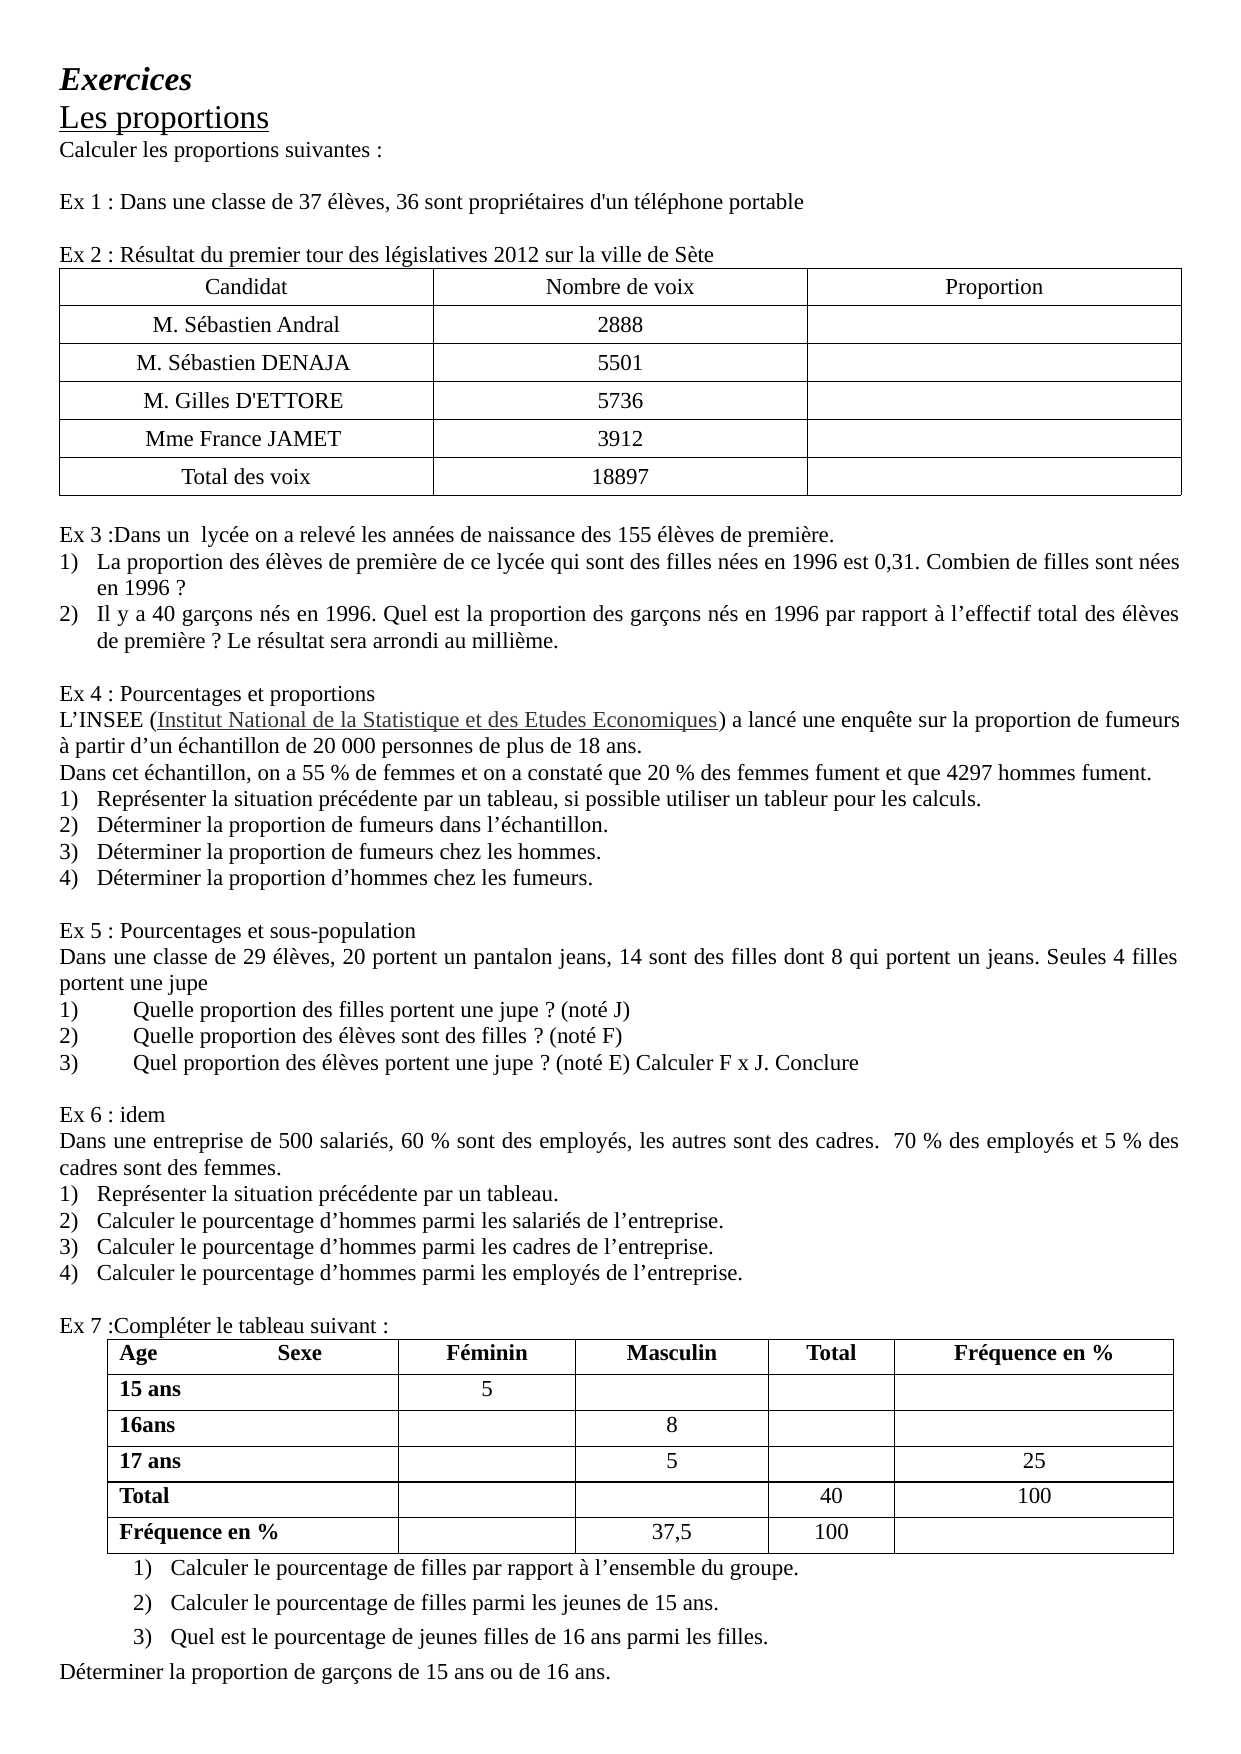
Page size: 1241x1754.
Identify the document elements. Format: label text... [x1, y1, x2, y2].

table_header Féminin [399, 1340, 575, 1374]
list Représenter la situation précédente par un tableau, si possible utiliser un tableur pour les calculs. [59, 785, 1181, 811]
table_header Nombre de voix [434, 269, 807, 305]
table_header Proportion [808, 269, 1181, 305]
table_cell 100 [769, 1518, 894, 1553]
list Déterminer la proportion d’hommes chez les fumeurs. [59, 864, 1181, 890]
table_cell M. Sébastien DENAJA [60, 344, 433, 381]
table_cell 2888 [434, 306, 807, 343]
table_header Age Sexe [108, 1340, 398, 1374]
list Calculer le pourcentage d’hommes parmi les salariés de l’entreprise. [59, 1207, 1181, 1233]
table_header Masculin [576, 1340, 768, 1374]
table_cell [808, 306, 1181, 343]
text Calculer les proportions suivantes : [59, 136, 1181, 162]
table_cell [576, 1483, 768, 1517]
table_cell [769, 1375, 894, 1410]
table_cell [399, 1518, 575, 1553]
table_cell 5736 [434, 382, 807, 419]
table_cell 3912 [434, 420, 807, 457]
text L’INSEE (Institut National de la Statistique et des Etudes Economiques) a lancé une enquête sur la proportion de fumeurs à partir d’un échantillon de 20 000 personnes de plus de 18 ans. [59, 706, 1181, 759]
table_cell [895, 1518, 1173, 1553]
text 1) Quelle proportion des filles portent une jupe ? (noté J) [59, 996, 1181, 1022]
table_cell 5 [576, 1447, 768, 1481]
text Ex 5 : Pourcentages et sous-population [59, 917, 1181, 943]
text Déterminer la proportion de garçons de 15 ans ou de 16 ans. [59, 1658, 1181, 1684]
list Calculer le pourcentage de filles par rapport à l’ensemble du groupe. [133, 1554, 1181, 1580]
table_cell M. Gilles D'ETTORE [60, 382, 433, 419]
table_cell 18897 [434, 458, 807, 495]
list La proportion des élèves de première de ce lycée qui sont des filles nées en 1996 est 0,31. Combien de filles sont nées en 1996 ? [59, 548, 1181, 601]
text Dans cet échantillon, on a 55 % de femmes et on a constaté que 20 % des femmes fument et que 4297 hommes fument. [59, 759, 1181, 785]
text Ex 4 : Pourcentages et proportions [59, 679, 1181, 706]
table_cell 37,5 [576, 1518, 768, 1553]
table_cell [808, 458, 1181, 495]
list Quel est le pourcentage de jeunes filles de 16 ans parmi les filles. [133, 1623, 1181, 1649]
text Ex 7 :Compléter le tableau suivant : [59, 1312, 1181, 1338]
table_cell [808, 344, 1181, 381]
list Calculer le pourcentage de filles parmi les jeunes de 15 ans. [133, 1588, 1181, 1615]
text Dans une classe de 29 élèves, 20 portent un pantalon jeans, 14 sont des filles dont 8 qui portent un jeans. Seules 4 filles portent une jupe [59, 943, 1181, 996]
table_cell [399, 1447, 575, 1481]
table_cell Mme France JAMET [60, 420, 433, 457]
table_cell [895, 1375, 1173, 1410]
table_cell [808, 382, 1181, 419]
table_cell [399, 1411, 575, 1446]
text Ex 3 :Dans un lycée on a relevé les années de naissance des 155 élèves de première. [59, 521, 1181, 548]
text 2) Quelle proportion des élèves sont des filles ? (noté F) [59, 1022, 1181, 1048]
table_cell 5501 [434, 344, 807, 381]
table_cell M. Sébastien Andral [60, 306, 433, 343]
table_cell 100 [895, 1483, 1173, 1517]
table_cell 15 ans [108, 1375, 398, 1410]
list Déterminer la proportion de fumeurs chez les hommes. [59, 838, 1181, 864]
text Les proportions [59, 97, 1181, 136]
table_cell [769, 1447, 894, 1481]
table_cell [576, 1375, 768, 1410]
list Calculer le pourcentage d’hommes parmi les employés de l’entreprise. [59, 1259, 1181, 1286]
text Ex 2 : Résultat du premier tour des législatives 2012 sur la ville de Sète [59, 241, 1181, 267]
table_header Candidat [60, 269, 433, 305]
table_cell 17 ans [108, 1447, 398, 1481]
table_cell Total [108, 1483, 398, 1517]
table_cell [895, 1411, 1173, 1446]
table_cell [808, 420, 1181, 457]
list Calculer le pourcentage d’hommes parmi les cadres de l’entreprise. [59, 1233, 1181, 1259]
table_cell [399, 1483, 575, 1517]
text Exercices [59, 59, 1181, 97]
list Représenter la situation précédente par un tableau. [59, 1180, 1181, 1207]
text Dans une entreprise de 500 salariés, 60 % sont des employés, les autres sont des cadres. 70 % des employés et 5 % des cadres sont des femmes. [59, 1128, 1181, 1180]
table_cell 5 [399, 1375, 575, 1410]
text Ex 6 : idem [59, 1101, 1181, 1128]
text 3) Quel proportion des élèves portent une jupe ? (noté E) Calculer F x J. Conclure [59, 1048, 1181, 1075]
table_cell 16ans [108, 1411, 398, 1446]
table_header Total [769, 1340, 894, 1374]
table_cell 25 [895, 1447, 1173, 1481]
table_header Fréquence en % [895, 1340, 1173, 1374]
list Déterminer la proportion de fumeurs dans l’échantillon. [59, 811, 1181, 838]
table_cell [769, 1411, 894, 1446]
table_cell 8 [576, 1411, 768, 1446]
table_cell 40 [769, 1483, 894, 1517]
table_cell Fréquence en % [108, 1518, 398, 1553]
table_cell Total des voix [60, 458, 433, 495]
text Ex 1 : Dans une classe de 37 élèves, 36 sont propriétaires d'un téléphone portable [59, 188, 1181, 215]
list Il y a 40 garçons nés en 1996. Quel est la proportion des garçons nés en 1996 par rapport à l’effectif total des élèves de première ? Le résultat sera arrondi au millième. [59, 601, 1181, 653]
